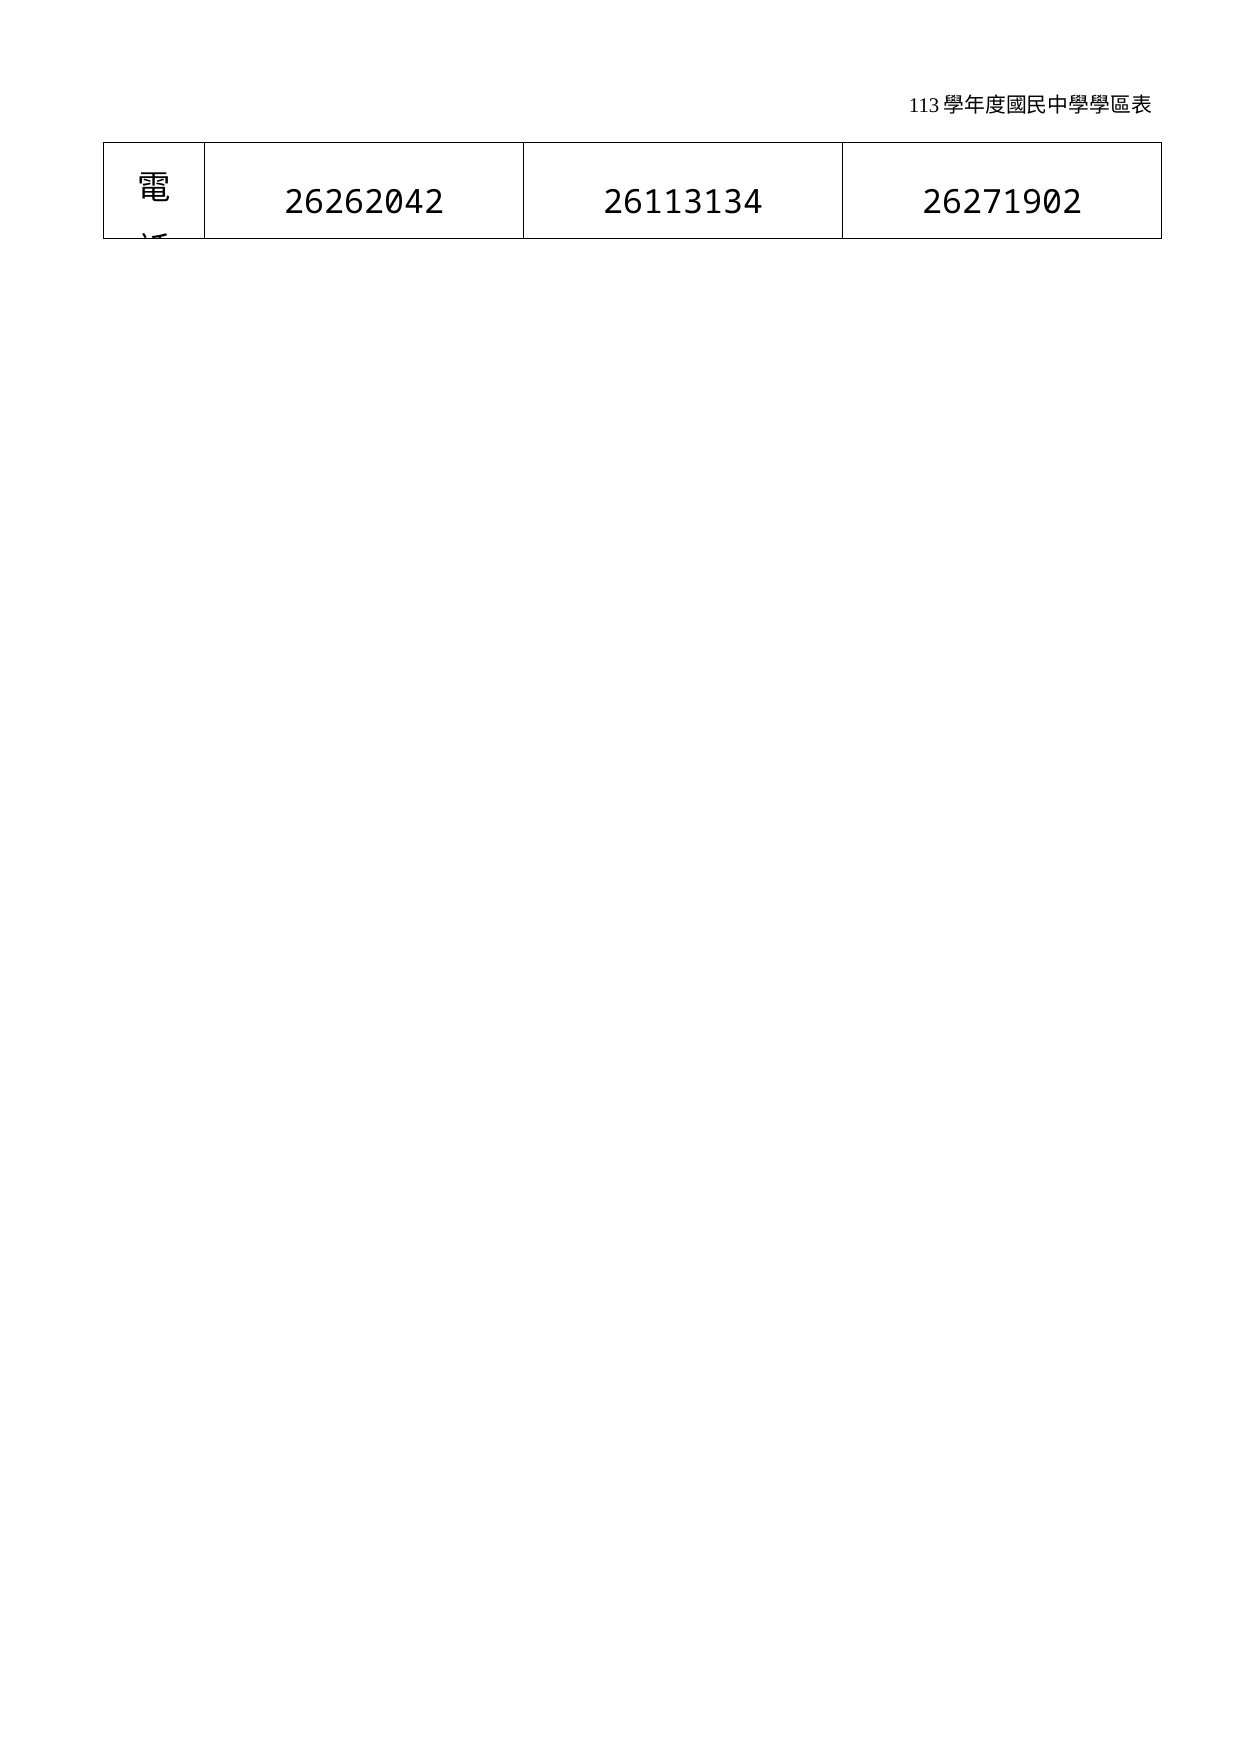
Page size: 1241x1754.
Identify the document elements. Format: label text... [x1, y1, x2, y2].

table_cell 26262042 [205, 143, 523, 238]
table_cell 電話聯絡 [104, 143, 204, 238]
table_cell 26271902 [843, 143, 1161, 238]
table_cell 26113134 [524, 143, 842, 238]
